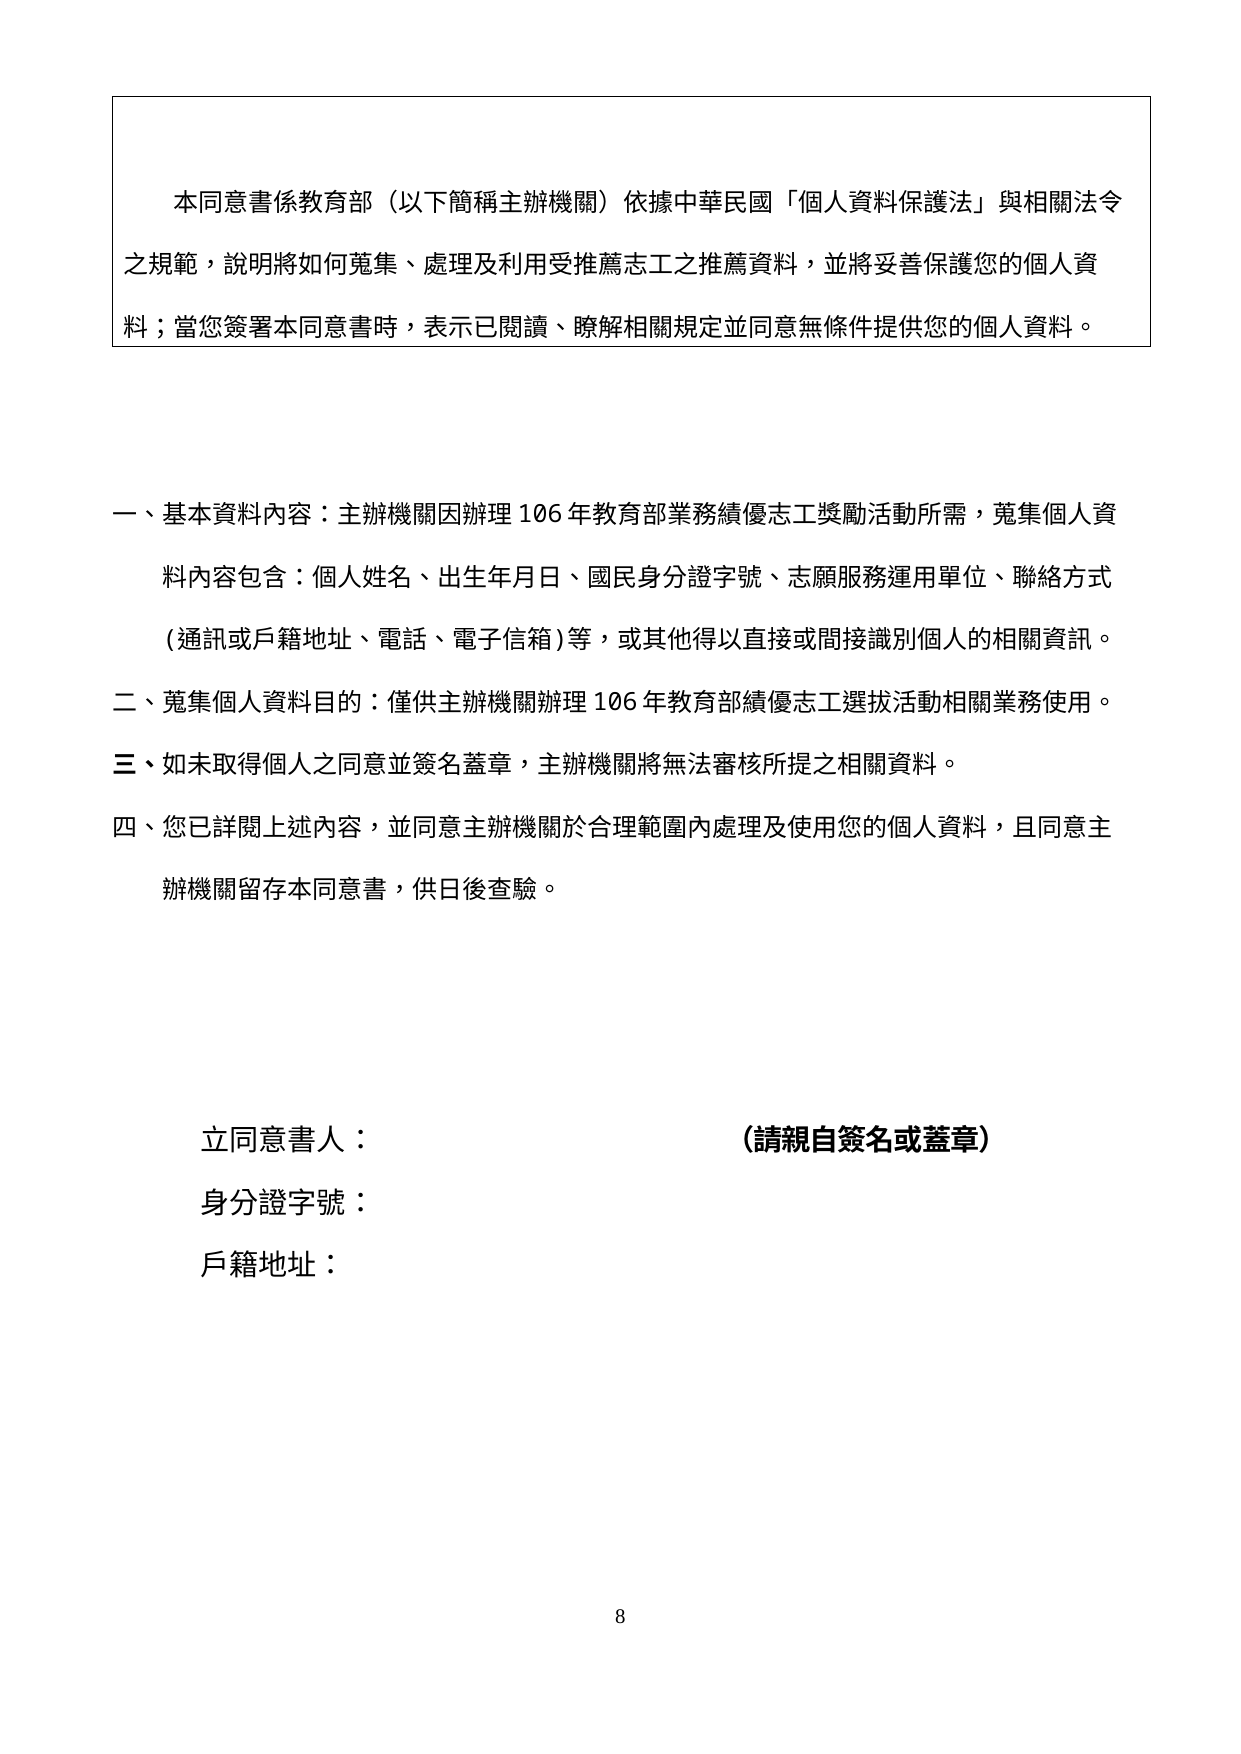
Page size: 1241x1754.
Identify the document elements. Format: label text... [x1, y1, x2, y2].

text 二、蒐集個人資料目的：僅供主辦機關辦理106年教育部績優志工選拔活動相關業務使用。 [112, 659, 1128, 721]
text 戶籍地址： [112, 1221, 1128, 1284]
text 一、基本資料內容：主辦機關因辦理106年教育部業務績優志工獎勵活動所需，蒐集個人資料內容包含：個人姓名、出生年月日、國民身分證字號、志願服務運用單位、聯絡方式(通訊或戶籍地址、電話、電子信箱)等，或其他得以直接或間接識別個人的相關資訊。 [112, 471, 1128, 659]
table_header 本同意書係教育部（以下簡稱主辦機關）依據中華民國「個人資料保護法」與相關法令之規範，說明將如何蒐集、處理及利用受推薦志工之推薦資料，並將妥善保護您的個人資料；當您簽署本同意書時，表示已閱讀、瞭解相關規定並同意無條件提供您的個人資料。 [113, 97, 1150, 346]
text 三、如未取得個人之同意並簽名蓋章，主辦機關將無法審核所提之相關資料。 [112, 721, 1128, 784]
text 立同意書人： （請親自簽名或蓋章） [112, 1096, 1128, 1159]
text 身分證字號： [112, 1159, 1128, 1221]
text 四、您已詳閱上述內容，並同意主辦機關於合理範圍內處理及使用您的個人資料，且同意主辦機關留存本同意書，供日後查驗。 [112, 784, 1128, 909]
